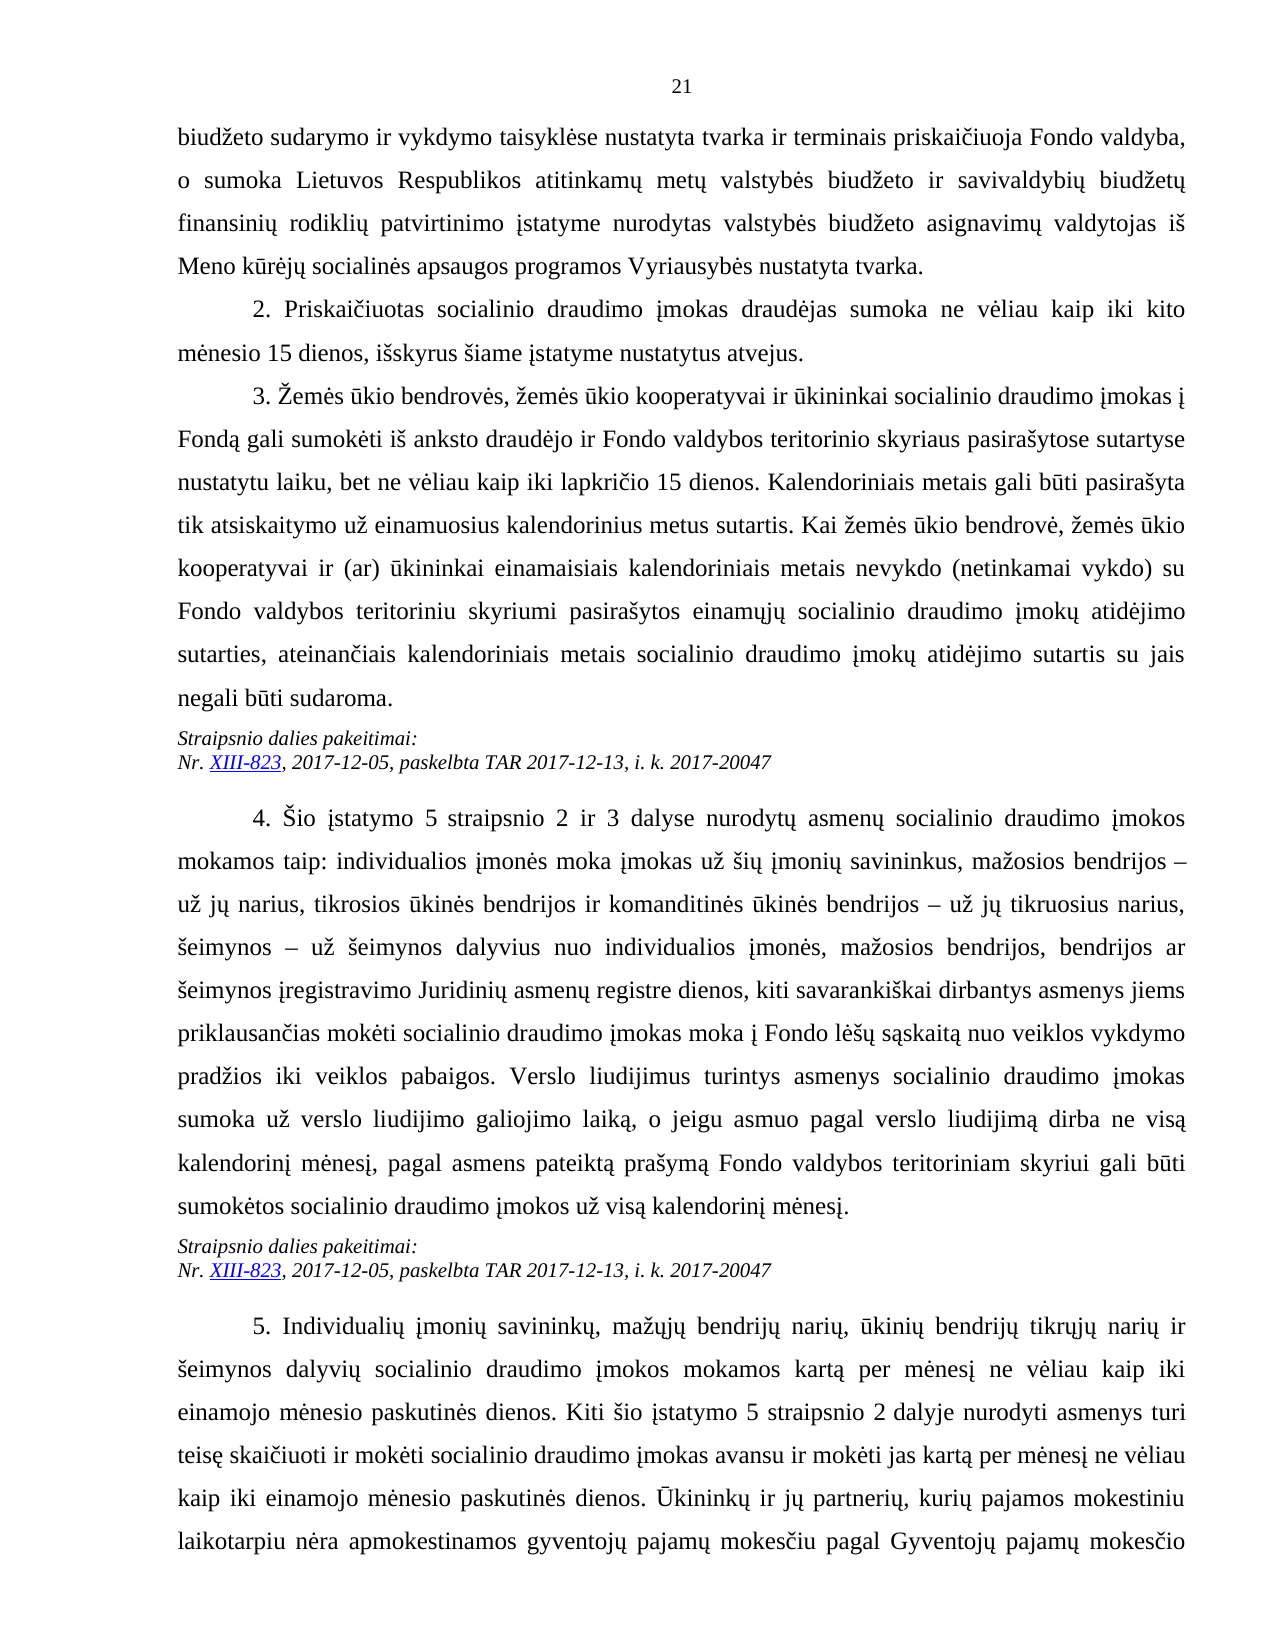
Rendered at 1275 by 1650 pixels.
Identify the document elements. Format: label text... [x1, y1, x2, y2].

text 4. Šio įstatymo 5 straipsnio 2 ir 3 dalyse nurodytų asmenų socialinio draudimo įmokos mokamos taip: individualios įmonės moka įmokas už šių įmonių savininkus, mažosios bendrijos – už jų narius, tikrosios ūkinės bendrijos ir komanditinės ūkinės bendrijos – už jų tikruosius narius, šeimynos – už šeimynos dalyvius nuo individualios įmonės, mažosios bendrijos, bendrijos ar šeimynos įregistravimo Juridinių asmenų registre dienos, kiti savarankiškai dirbantys asmenys jiems priklausančias mokėti socialinio draudimo įmokas moka į Fondo lėšų sąskaitą nuo veiklos vykdymo pradžios iki veiklos pabaigos. Verslo liudijimus turintys asmenys socialinio draudimo įmokas sumoka už verslo liudijimo galiojimo laiką, o jeigu asmuo pagal verslo liudijimą dirba ne visą kalendorinį mėnesį, pagal asmens pateiktą prašymą Fondo valdybos teritoriniam skyriui gali būti sumokėtos socialinio draudimo įmokos už visą kalendorinį mėnesį. [177, 803, 1186, 1219]
text Nr. XIII-823, 2017-12-05, paskelbta TAR 2017-12-13, i. k. 2017-20047 [177, 750, 1186, 774]
text biudžeto sudarymo ir vykdymo taisyklėse nustatyta tvarka ir terminais priskaičiuoja Fondo valdyba, o sumoka Lietuvos Respublikos atitinkamų metų valstybės biudžeto ir savivaldybių biudžetų finansinių rodiklių patvirtinimo įstatyme nurodytas valstybės biudžeto asignavimų valdytojas iš Meno kūrėjų socialinės apsaugos programos Vyriausybės nustatyta tvarka. [177, 122, 1186, 280]
text Straipsnio dalies pakeitimai: [177, 1234, 1186, 1258]
text 5. Individualių įmonių savininkų, mažųjų bendrijų narių, ūkinių bendrijų tikrųjų narių ir šeimynos dalyvių socialinio draudimo įmokos mokamos kartą per mėnesį ne vėliau kaip iki einamojo mėnesio paskutinės dienos. Kiti šio įstatymo 5 straipsnio 2 dalyje nurodyti asmenys turi teisę skaičiuoti ir mokėti socialinio draudimo įmokas avansu ir mokėti jas kartą per mėnesį ne vėliau kaip iki einamojo mėnesio paskutinės dienos. Ūkininkų ir jų partnerių, kurių pajamos mokestiniu laikotarpiu nėra apmokestinamos gyventojų pajamų mokesčiu pagal Gyventojų pajamų mokesčio [177, 1311, 1186, 1555]
text Straipsnio dalies pakeitimai: [177, 726, 1186, 750]
text 3. Žemės ūkio bendrovės, žemės ūkio kooperatyvai ir ūkininkai socialinio draudimo įmokas į Fondą gali sumokėti iš anksto draudėjo ir Fondo valdybos teritorinio skyriaus pasirašytose sutartyse nustatytu laiku, bet ne vėliau kaip iki lapkričio 15 dienos. Kalendoriniais metais gali būti pasirašyta tik atsiskaitymo už einamuosius kalendorinius metus sutartis. Kai žemės ūkio bendrovė, žemės ūkio kooperatyvai ir (ar) ūkininkai einamaisiais kalendoriniais metais nevykdo (netinkamai vykdo) su Fondo valdybos teritoriniu skyriumi pasirašytos einamųjų socialinio draudimo įmokų atidėjimo sutarties, ateinančiais kalendoriniais metais socialinio draudimo įmokų atidėjimo sutartis su jais negali būti sudaroma. [177, 381, 1186, 711]
text Nr. XIII-823, 2017-12-05, paskelbta TAR 2017-12-13, i. k. 2017-20047 [177, 1258, 1186, 1282]
text 2. Priskaičiuotas socialinio draudimo įmokas draudėjas sumoka ne vėliau kaip iki kito mėnesio 15 dienos, išskyrus šiame įstatyme nustatytus atvejus. [177, 294, 1186, 366]
